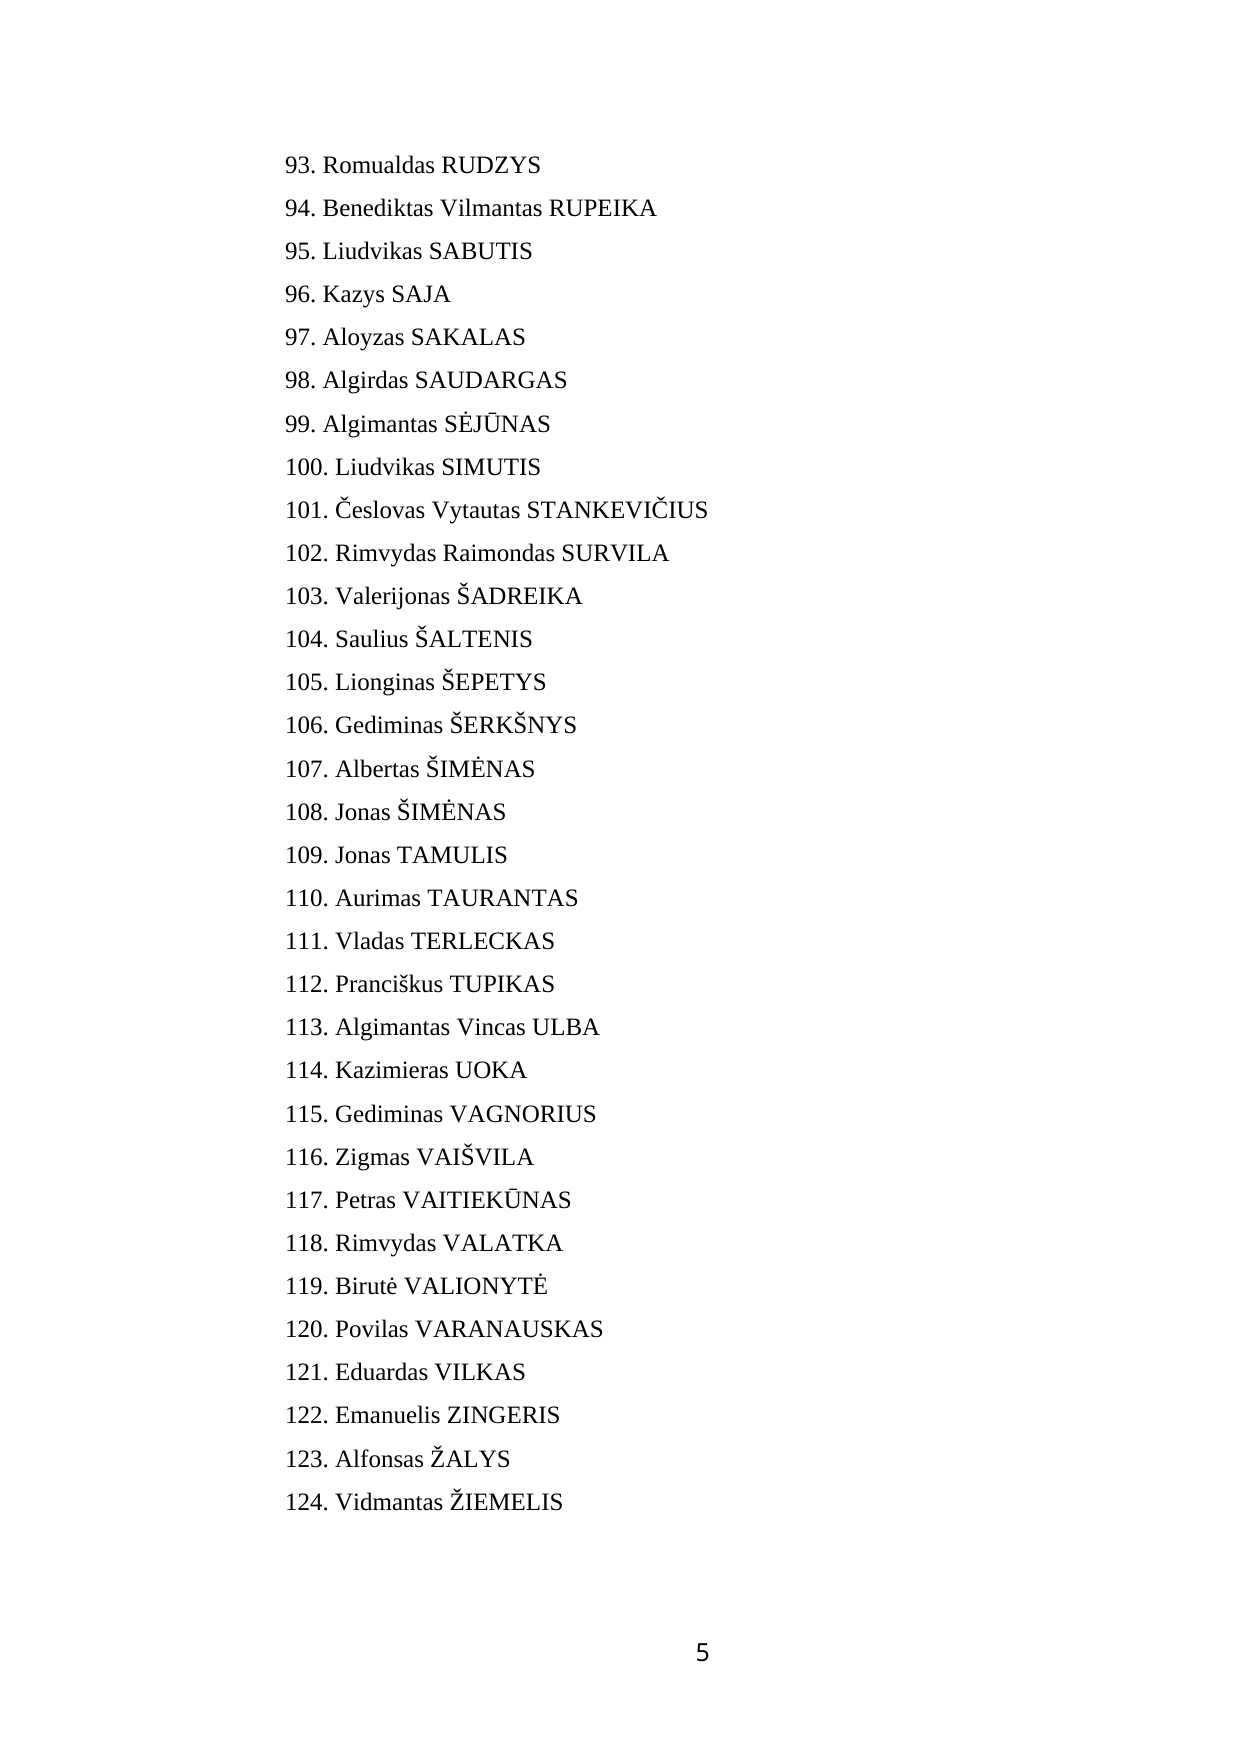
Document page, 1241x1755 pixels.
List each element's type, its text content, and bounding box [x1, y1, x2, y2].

text 121. Eduardas VILKAS [210, 1357, 1120, 1386]
text 105. Lionginas ŠEPETYS [210, 667, 1120, 696]
text 110. Aurimas TAURANTAS [210, 883, 1120, 912]
text 117. Petras VAITIEKŪNAS [210, 1185, 1120, 1214]
text 119. Birutė VALIONYTĖ [210, 1271, 1120, 1300]
text 114. Kazimieras UOKA [210, 1056, 1120, 1084]
text 109. Jonas TAMULIS [210, 840, 1120, 869]
text 112. Pranciškus TUPIKAS [210, 969, 1120, 998]
text 94. Benediktas Vilmantas RUPEIKA [210, 193, 1120, 222]
text 104. Saulius ŠALTENIS [210, 624, 1120, 653]
text 113. Algimantas Vincas ULBA [210, 1012, 1120, 1041]
text 99. Algimantas SĖJŪNAS [210, 409, 1120, 437]
text 118. Rimvydas VALATKA [210, 1228, 1120, 1257]
text 98. Algirdas SAUDARGAS [210, 366, 1120, 394]
text 97. Aloyzas SAKALAS [210, 322, 1120, 351]
text 122. Emanuelis ZINGERIS [210, 1401, 1120, 1429]
text 111. Vladas TERLECKAS [210, 926, 1120, 955]
text 120. Povilas VARANAUSKAS [210, 1314, 1120, 1343]
text 107. Albertas ŠIMĖNAS [210, 754, 1120, 782]
text 103. Valerijonas ŠADREIKA [210, 581, 1120, 610]
text 102. Rimvydas Raimondas SURVILA [210, 538, 1120, 567]
text 96. Kazys SAJA [210, 279, 1120, 308]
text 95. Liudvikas SABUTIS [210, 236, 1120, 265]
text 108. Jonas ŠIMĖNAS [210, 797, 1120, 826]
text 93. Romualdas RUDZYS [210, 150, 1120, 179]
text 101. Česlovas Vytautas STANKEVIČIUS [210, 495, 1120, 524]
text 116. Zigmas VAIŠVILA [210, 1142, 1120, 1171]
text 115. Gediminas VAGNORIUS [210, 1099, 1120, 1127]
text 123. Alfonsas ŽALYS [210, 1444, 1120, 1472]
text 124. Vidmantas ŽIEMELIS [210, 1487, 1120, 1516]
text 106. Gediminas ŠERKŠNYS [210, 711, 1120, 739]
text 100. Liudvikas SIMUTIS [210, 452, 1120, 481]
